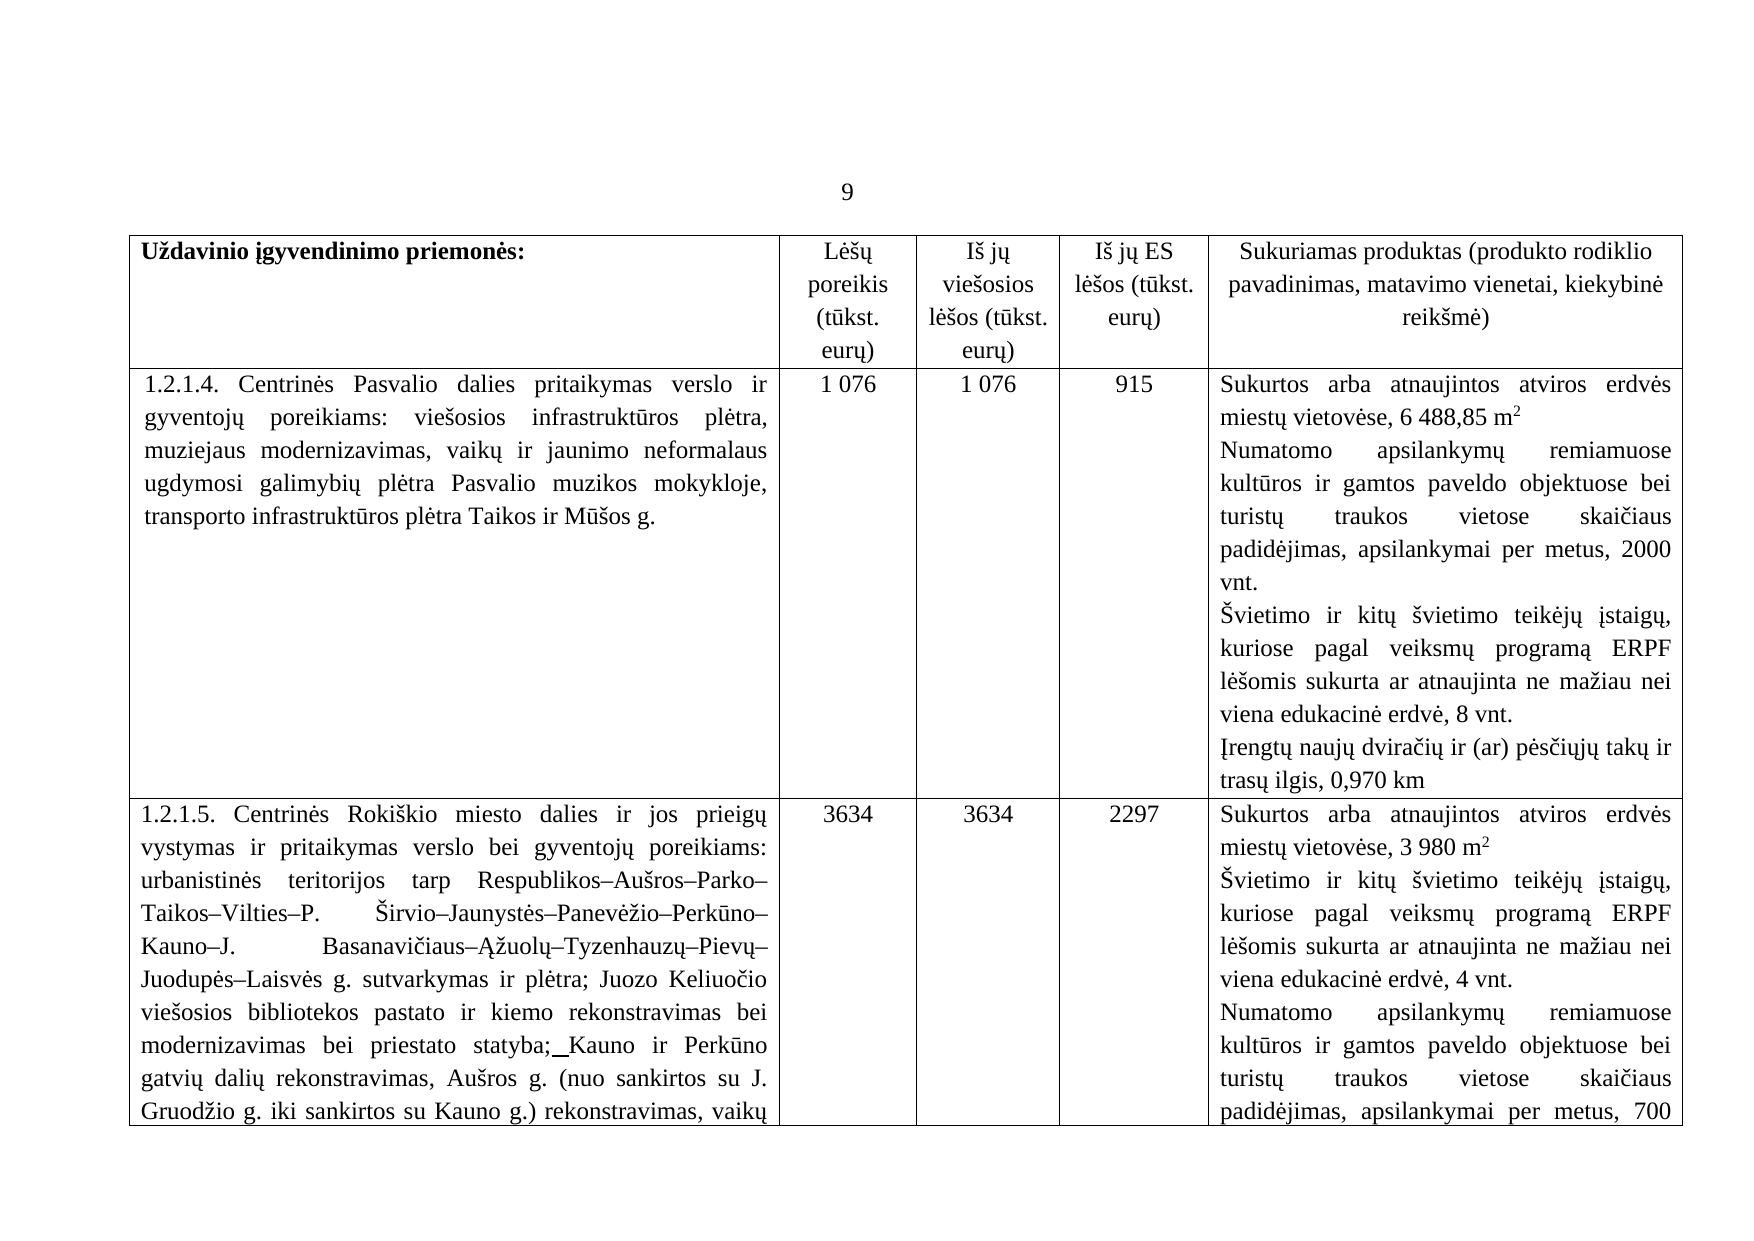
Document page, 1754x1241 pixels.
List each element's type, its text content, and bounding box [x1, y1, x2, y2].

table_cell Sukurtos arba atnaujintos atviros erdvės miestų vietovėse, 6 488,85 m2 Numatomo apsilankymų remiamuose kultūros ir gamtos paveldo objektuose bei turistų traukos vietose skaičiaus padidėjimas, apsilankymai per metus, 2000 vnt. Švietimo ir kitų švietimo teikėjų įstaigų, kuriose pagal veiksmų programą ERPF lėšomis sukurta ar atnaujinta ne mažiau nei viena edukacinė erdvė, 8 vnt. Įrengtų naujų dviračių ir (ar) pėsčiųjų takų ir trasų ilgis, 0,970 km [1209, 369, 1682, 798]
table_cell 3634 [780, 799, 916, 1125]
table_header Uždavinio įgyvendinimo priemonės: [130, 236, 779, 368]
table_header Lėšų poreikis (tūkst. eurų) [780, 236, 916, 368]
table_cell 2297 [1060, 799, 1208, 1125]
table_header Sukuriamas produktas (produkto rodiklio pavadinimas, matavimo vienetai, kiekybinė reikšmė) [1209, 236, 1682, 368]
table_cell 915 [1060, 369, 1208, 798]
table_cell 1.2.1.5. Centrinės Rokiškio miesto dalies ir jos prieigų vystymas ir pritaikymas verslo bei gyventojų poreikiams: urbanistinės teritorijos tarp Respublikos–Aušros–Parko–Taikos–Vilties–P. Širvio–Jaunystės–Panevėžio–Perkūno–Kauno–J. Basanavičiaus–Ąžuolų–Tyzenhauzų–Pievų–Juodupės–Laisvės g. sutvarkymas ir plėtra; Juozo Keliuočio viešosios bibliotekos pastato ir kiemo rekonstravimas bei modernizavimas bei priestato statyba; Kauno ir Perkūno gatvių dalių rekonstravimas, Aušros g. (nuo sankirtos su J. Gruodžio g. iki sankirtos su Kauno g.) rekonstravimas, vaikų [130, 799, 779, 1125]
table_cell 1 076 [917, 369, 1059, 798]
table_header Iš jų ES lėšos (tūkst. eurų) [1060, 236, 1208, 368]
table_header Iš jų viešosios lėšos (tūkst. eurų) [917, 236, 1059, 368]
table_cell 3634 [917, 799, 1059, 1125]
table_cell 1 076 [780, 369, 916, 798]
table_cell Sukurtos arba atnaujintos atviros erdvės miestų vietovėse, 3 980 m2 Švietimo ir kitų švietimo teikėjų įstaigų, kuriose pagal veiksmų programą ERPF lėšomis sukurta ar atnaujinta ne mažiau nei viena edukacinė erdvė, 4 vnt. Numatomo apsilankymų remiamuose kultūros ir gamtos paveldo objektuose bei turistų traukos vietose skaičiaus padidėjimas, apsilankymai per metus, 700 [1209, 799, 1682, 1125]
table_cell 1.2.1.4. Centrinės Pasvalio dalies pritaikymas verslo ir gyventojų poreikiams: viešosios infrastruktūros plėtra, muziejaus modernizavimas, vaikų ir jaunimo neformalaus ugdymosi galimybių plėtra Pasvalio muzikos mokykloje, transporto infrastruktūros plėtra Taikos ir Mūšos g. [130, 369, 779, 798]
